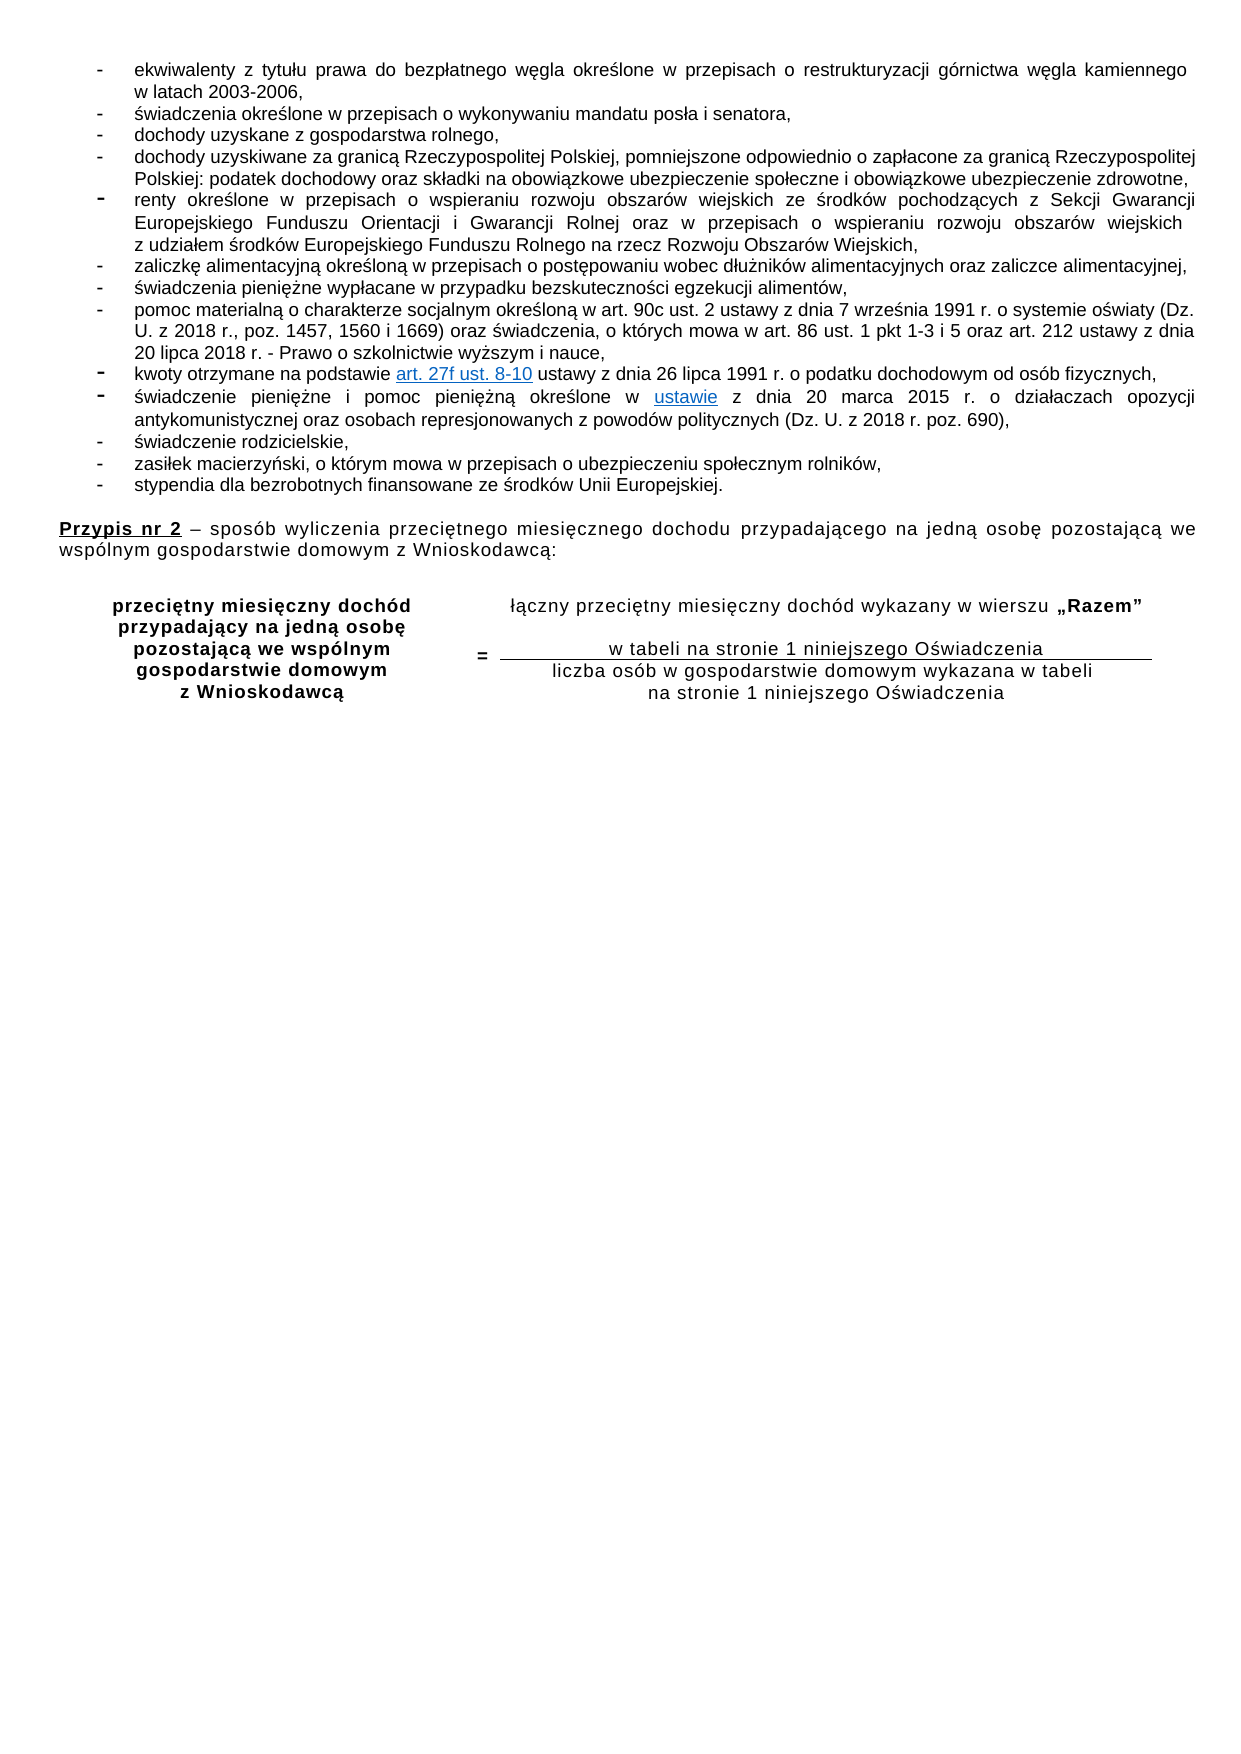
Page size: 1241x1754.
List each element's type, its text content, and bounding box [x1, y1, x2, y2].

list świadczenia pieniężne wypłacane w przypadku bezskuteczności egzekucji alimentów, [97, 277, 1196, 298]
list renty określone w przepisach o wspieraniu rozwoju obszarów wiejskich ze środków pochodzących z Sekcji Gwarancji Europejskiego Funduszu Orientacji i Gwarancji Rolnej oraz w przepisach o wspieraniu rozwoju obszarów wiejskich z udziałem środków Europejskiego Funduszu Rolnego na rzecz Rozwoju Obszarów Wiejskich, [97, 189, 1196, 255]
table_header = [464, 582, 500, 703]
list pomoc materialną o charakterze socjalnym określoną w art. 90c ust. 2 ustawy z dnia 7 września 1991 r. o systemie oświaty (Dz. U. z 2018 r., poz. 1457, 1560 i 1669) oraz świadczenia, o których mowa w art. 86 ust. 1 pkt 1-3 i 5 oraz art. 212 ustawy z dnia 20 lipca 2018 r. - Prawo o szkolnictwie wyższym i nauce, [97, 298, 1196, 363]
list świadczenia określone w przepisach o wykonywaniu mandatu posła i senatora, [97, 102, 1196, 124]
list zaliczkę alimentacyjną określoną w przepisach o postępowaniu wobec dłużników alimentacyjnych oraz zaliczce alimentacyjnej, [97, 255, 1196, 277]
list świadczenie rodzicielskie, [97, 431, 1196, 452]
list zasiłek macierzyński, o którym mowa w przepisach o ubezpieczeniu społecznym rolników, [97, 452, 1196, 474]
table_header przeciętny miesięczny dochód przypadający na jedną osobę pozostającą we wspólnym gospodarstwie domowym z Wnioskodawcą [59, 582, 464, 703]
list kwoty otrzymane na podstawie art. 27f ust. 8-10 ustawy z dnia 26 lipca 1991 r. o podatku dochodowym od osób fizycznych, [97, 363, 1196, 386]
list stypendia dla bezrobotnych finansowane ze środków Unii Europejskiej. [97, 474, 1196, 496]
list ekwiwalenty z tytułu prawa do bezpłatnego węgla określone w przepisach o restrukturyzacji górnictwa węgla kamiennego w latach 2003-2006, [97, 59, 1196, 102]
table_header łączny przeciętny miesięczny dochód wykazany w wierszu „Razem” w tabeli na stronie 1 niniejszego Oświadczenia [500, 582, 1152, 659]
table_cell liczba osób w gospodarstwie domowym wykazana w tabeli na stronie 1 niniejszego Oświadczenia [500, 660, 1152, 703]
list dochody uzyskane z gospodarstwa rolnego, [97, 124, 1196, 146]
list świadczenie pieniężne i pomoc pieniężną określone w ustawie z dnia 20 marca 2015 r. o działaczach opozycji antykomunistycznej oraz osobach represjonowanych z powodów politycznych (Dz. U. z 2018 r. poz. 690), [97, 386, 1196, 431]
text Przypis nr 2 – sposób wyliczenia przeciętnego miesięcznego dochodu przypadającego na jedną osobę pozostającą we wspólnym gospodarstwie domowym z Wnioskodawcą: [59, 517, 1196, 560]
list dochody uzyskiwane za granicą Rzeczypospolitej Polskiej, pomniejszone odpowiednio o zapłacone za granicą Rzeczypospolitej Polskiej: podatek dochodowy oraz składki na obowiązkowe ubezpieczenie społeczne i obowiązkowe ubezpieczenie zdrowotne, [97, 146, 1196, 189]
